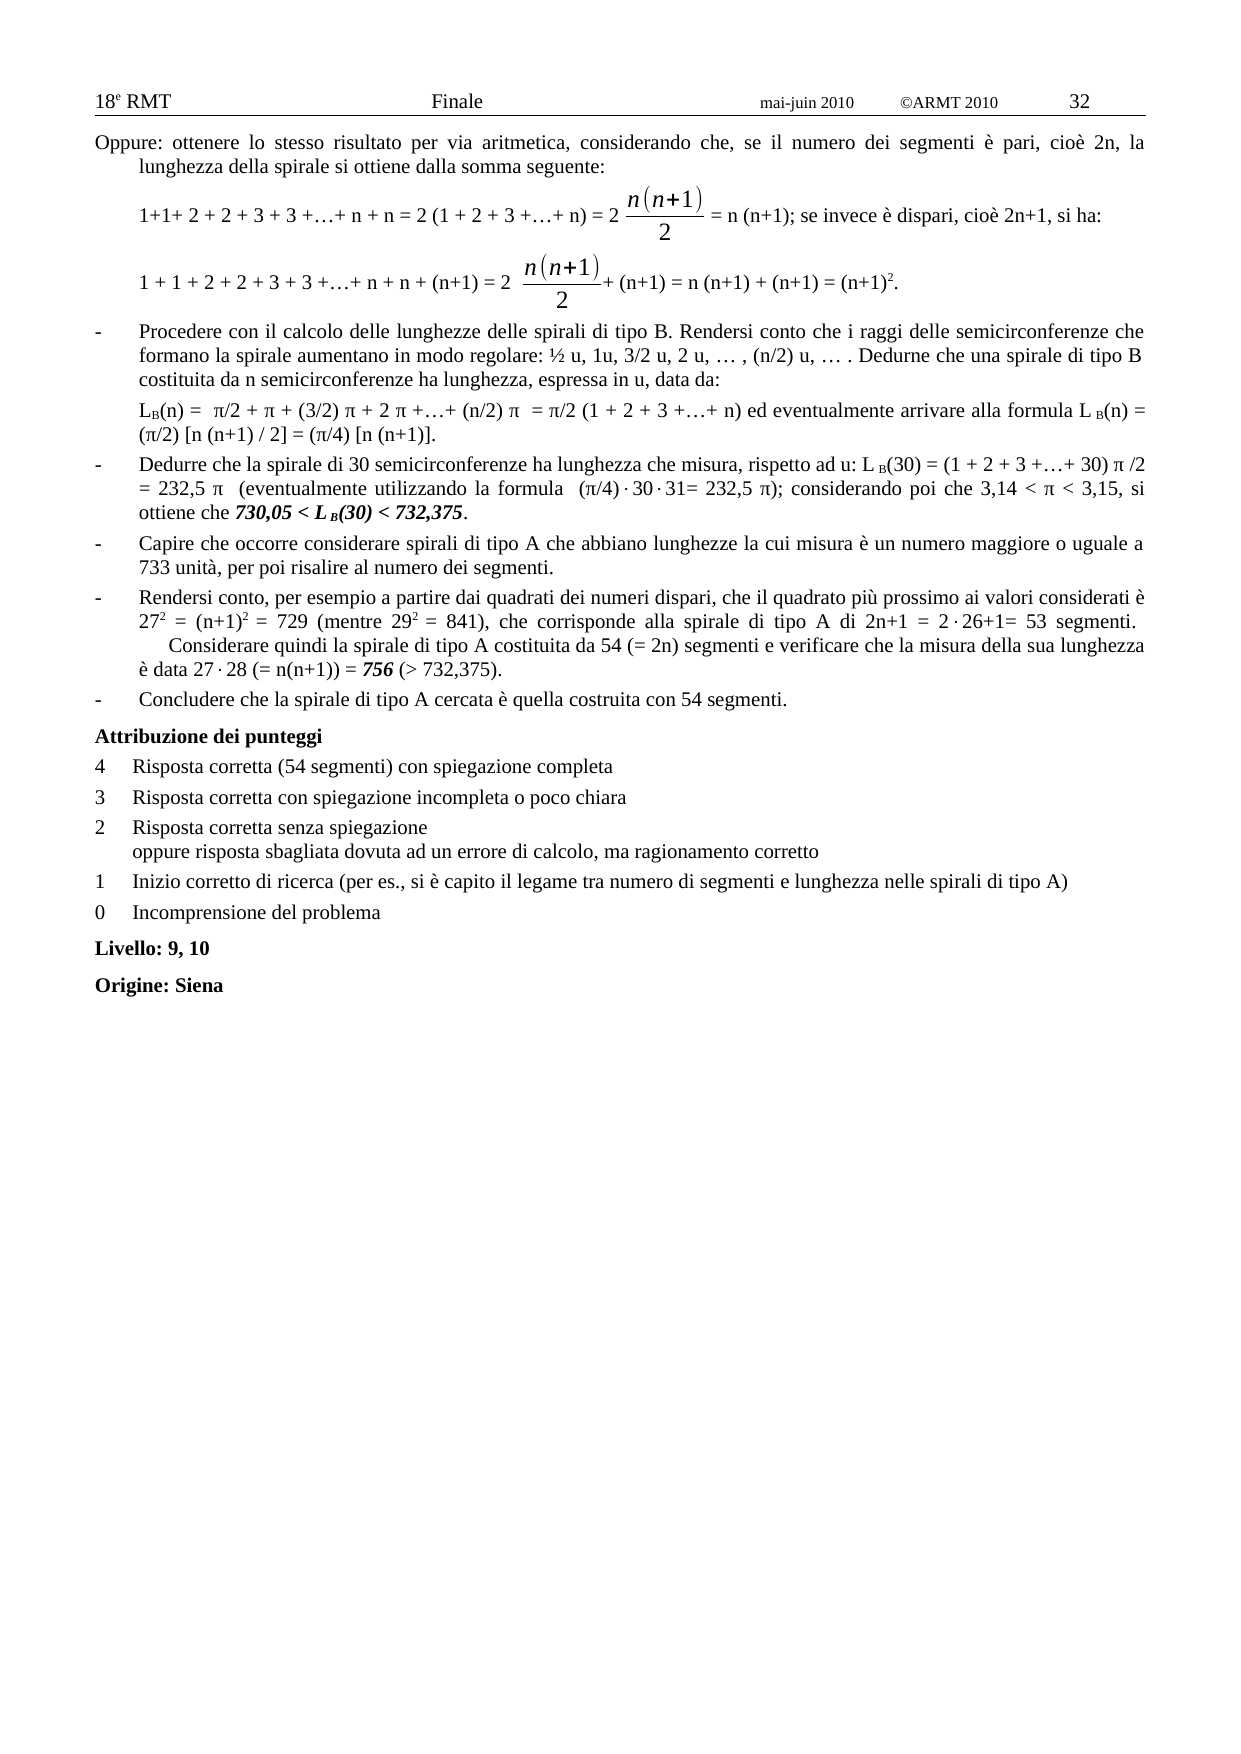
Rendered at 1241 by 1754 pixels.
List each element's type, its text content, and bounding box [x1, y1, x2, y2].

text - Rendersi conto, per esempio a partire dai quadrati dei numeri dispari, che il quadrato più prossimo ai valori considerati è 272 = (n+1)2 = 729 (mentre 292 = 841), che corrisponde alla spirale di tipo A di 2n+1 = 226+1= 53 segmenti. Considerare quindi la spirale di tipo A costituita da 54 (= 2n) segmenti e verificare che la misura della sua lunghezza è data 2728 (= n(n+1)) = 756 (> 732,375). [94, 585, 1146, 681]
text 1 + 1 + 2 + 2 + 3 + 3 +…+ n + n + (n+1) = 2 + (n+1) = n (n+1) + (n+1) = (n+1)2. [139, 252, 1146, 313]
text Attribuzione dei punteggi [94, 724, 1146, 748]
text 0 Incomprensione del problema [94, 899, 1146, 924]
text - Procedere con il calcolo delle lunghezze delle spirali di tipo B. Rendersi conto che i raggi delle semicirconferenze che formano la spirale aumentano in modo regolare: ½ u, 1u, 3/2 u, 2 u, … , (n/2) u, … . Dedurne che una spirale di tipo B costituita da n semicirconferenze ha lunghezza, espressa in u, data da: [94, 319, 1146, 391]
text - Concludere che la spirale di tipo A cercata è quella costruita con 54 segmenti. [94, 687, 1146, 711]
text Origine: Siena [94, 973, 1146, 997]
text - Capire che occorre considerare spirali di tipo A che abbiano lunghezze la cui misura è un numero maggiore o uguale a 733 unità, per poi risalire al numero dei segmenti. [94, 531, 1146, 579]
text Oppure: ottenere lo stesso risultato per via aritmetica, considerando che, se il numero dei segmenti è pari, cioè 2n, la lunghezza della spirale si ottiene dalla somma seguente: [94, 130, 1146, 178]
text 1+1+ 2 + 2 + 3 + 3 +…+ n + n = 2 (1 + 2 + 3 +…+ n) = 2 = n (n+1); se invece è dispari, cioè 2n+1, si ha: [139, 184, 1146, 246]
text 2 Risposta corretta senza spiegazione [94, 815, 1146, 839]
text 4 Risposta corretta (54 segmenti) con spiegazione completa [94, 754, 1146, 778]
text 1 Inizio corretto di ricerca (per es., si è capito il legame tra numero di segmenti e lunghezza nelle spirali di tipo A) [94, 869, 1146, 893]
text oppure risposta sbagliata dovuta ad un errore di calcolo, ma ragionamento corretto [94, 839, 1146, 863]
text LB(n) = π/2 + π + (3/2) π + 2 π +…+ (n/2) π = π/2 (1 + 2 + 3 +…+ n) ed eventualmente arrivare alla formula LB(n) = (π/2) [n (n+1) / 2] = (π/4) [n (n+1)]. [139, 398, 1146, 446]
text - Dedurre che la spirale di 30 semicirconferenze ha lunghezza che misura, rispetto ad u: L B(30) = (1 + 2 + 3 +…+ 30) π /2 = 232,5 π (eventualmente utilizzando la formula (π/4)3031= 232,5 π); considerando poi che 3,14 < π < 3,15, si ottiene che 730,05 < L B(30) < 732,375. [94, 452, 1146, 524]
text 3 Risposta corretta con spiegazione incompleta o poco chiara [94, 784, 1146, 809]
text Livello: 9, 10 [94, 936, 1146, 960]
